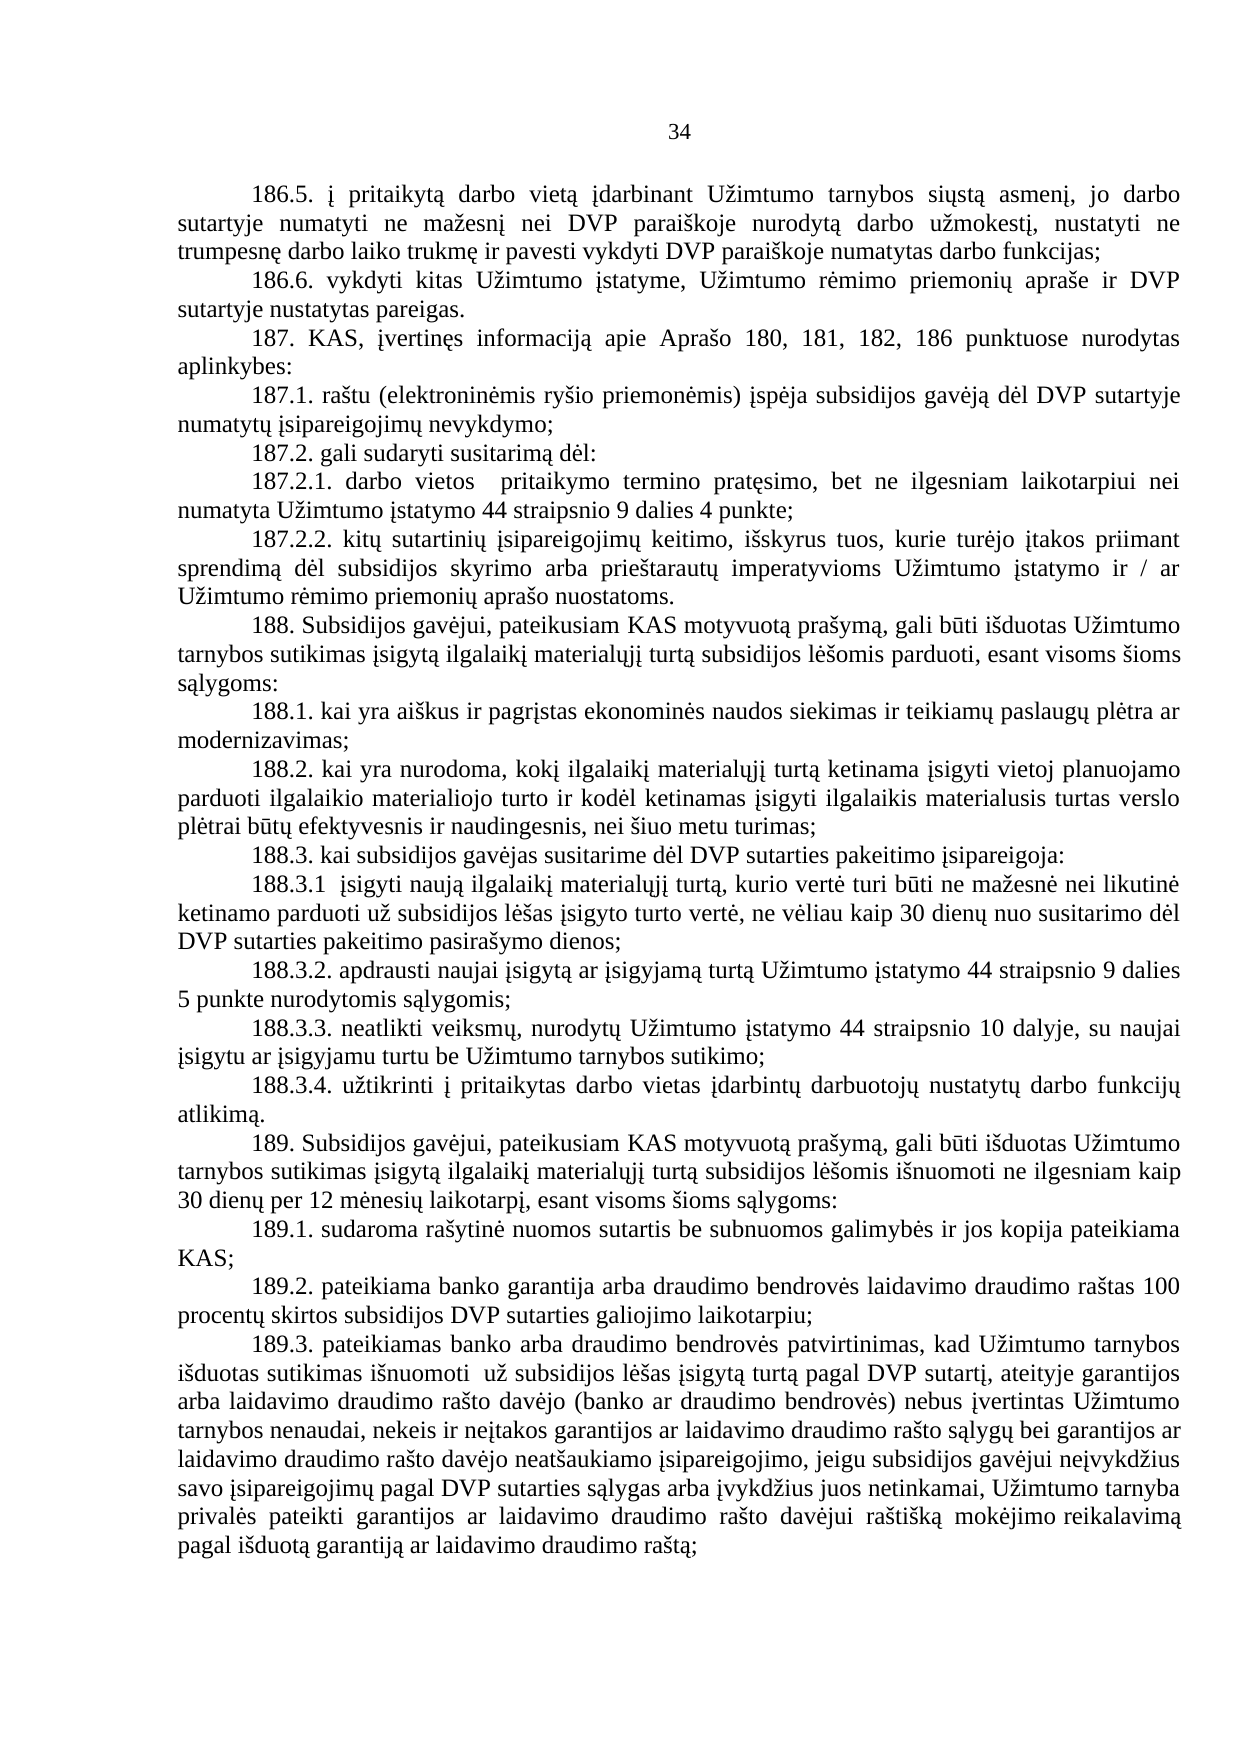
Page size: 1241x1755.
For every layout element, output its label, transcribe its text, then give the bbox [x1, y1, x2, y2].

text 188.3.4. užtikrinti į pritaikytas darbo vietas įdarbintų darbuotojų nustatytų darbo funkcijų atlikimą. [177, 1070, 1181, 1128]
text 186.5. į pritaikytą darbo vietą įdarbinant Užimtumo tarnybos siųstą asmenį, jo darbo sutartyje numatyti ne mažesnį nei DVP paraiškoje nurodytą darbo užmokestį, nustatyti ne trumpesnę darbo laiko trukmę ir pavesti vykdyti DVP paraiškoje numatytas darbo funkcijas; [177, 179, 1181, 265]
text 187.2.2. kitų sutartinių įsipareigojimų keitimo, išskyrus tuos, kurie turėjo įtakos priimant sprendimą dėl subsidijos skyrimo arba prieštarautų imperatyvioms Užimtumo įstatymo ir / ar Užimtumo rėmimo priemonių aprašo nuostatoms. [177, 524, 1181, 610]
text 189.2. pateikiama banko garantija arba draudimo bendrovės laidavimo draudimo raštas 100 procentų skirtos subsidijos DVP sutarties galiojimo laikotarpiu; [177, 1271, 1181, 1329]
text 188.1. kai yra aiškus ir pagrįstas ekonominės naudos siekimas ir teikiamų paslaugų plėtra ar modernizavimas; [177, 696, 1181, 754]
text 187. KAS, įvertinęs informaciją apie Aprašo 180, 181, 182, 186 punktuose nurodytas aplinkybes: [177, 323, 1181, 380]
text 189. Subsidijos gavėjui, pateikusiam KAS motyvuotą prašymą, gali būti išduotas Užimtumo tarnybos sutikimas įsigytą ilgalaikį materialųjį turtą subsidijos lėšomis išnuomoti ne ilgesniam kaip 30 dienų per 12 mėnesių laikotarpį, esant visoms šioms sąlygoms: [177, 1128, 1181, 1214]
text 188.3.1 įsigyti naują ilgalaikį materialųjį turtą, kurio vertė turi būti ne mažesnė nei likutinė ketinamo parduoti už subsidijos lėšas įsigyto turto vertė, ne vėliau kaip 30 dienų nuo susitarimo dėl DVP sutarties pakeitimo pasirašymo dienos; [177, 869, 1181, 955]
text 187.2.1. darbo vietos pritaikymo termino pratęsimo, bet ne ilgesniam laikotarpiui nei numatyta Užimtumo įstatymo 44 straipsnio 9 dalies 4 punkte; [177, 466, 1181, 524]
text 188.3.3. neatlikti veiksmų, nurodytų Užimtumo įstatymo 44 straipsnio 10 dalyje, su naujai įsigytu ar įsigyjamu turtu be Užimtumo tarnybos sutikimo; [177, 1013, 1181, 1070]
text 188. Subsidijos gavėjui, pateikusiam KAS motyvuotą prašymą, gali būti išduotas Užimtumo tarnybos sutikimas įsigytą ilgalaikį materialųjį turtą subsidijos lėšomis parduoti, esant visoms šioms sąlygoms: [177, 610, 1181, 696]
text 188.3.2. apdrausti naujai įsigytą ar įsigyjamą turtą Užimtumo įstatymo 44 straipsnio 9 dalies 5 punkte nurodytomis sąlygomis; [177, 955, 1181, 1013]
text 189.3. pateikiamas banko arba draudimo bendrovės patvirtinimas, kad Užimtumo tarnybos išduotas sutikimas išnuomoti už subsidijos lėšas įsigytą turtą pagal DVP sutartį, ateityje garantijos arba laidavimo draudimo rašto davėjo (banko ar draudimo bendrovės) nebus įvertintas Užimtumo tarnybos nenaudai, nekeis ir neįtakos garantijos ar laidavimo draudimo rašto sąlygų bei garantijos ar laidavimo draudimo rašto davėjo neatšaukiamo įsipareigojimo, jeigu subsidijos gavėjui neįvykdžius savo įsipareigojimų pagal DVP sutarties sąlygas arba įvykdžius juos netinkamai, Užimtumo tarnyba privalės pateikti garantijos ar laidavimo draudimo rašto davėjui raštišką mokėjimo reikalavimą pagal išduotą garantiją ar laidavimo draudimo raštą; [177, 1329, 1181, 1559]
text 187.2. gali sudaryti susitarimą dėl: [177, 438, 1181, 466]
text 188.3. kai subsidijos gavėjas susitarime dėl DVP sutarties pakeitimo įsipareigoja: [177, 840, 1181, 869]
text 188.2. kai yra nurodoma, kokį ilgalaikį materialųjį turtą ketinama įsigyti vietoj planuojamo parduoti ilgalaikio materialiojo turto ir kodėl ketinamas įsigyti ilgalaikis materialusis turtas verslo plėtrai būtų efektyvesnis ir naudingesnis, nei šiuo metu turimas; [177, 754, 1181, 840]
text 187.1. raštu (elektroninėmis ryšio priemonėmis) įspėja subsidijos gavėją dėl DVP sutartyje numatytų įsipareigojimų nevykdymo; [177, 380, 1181, 438]
text 186.6. vykdyti kitas Užimtumo įstatyme, Užimtumo rėmimo priemonių apraše ir DVP sutartyje nustatytas pareigas. [177, 265, 1181, 323]
text 189.1. sudaroma rašytinė nuomos sutartis be subnuomos galimybės ir jos kopija pateikiama KAS; [177, 1214, 1181, 1271]
